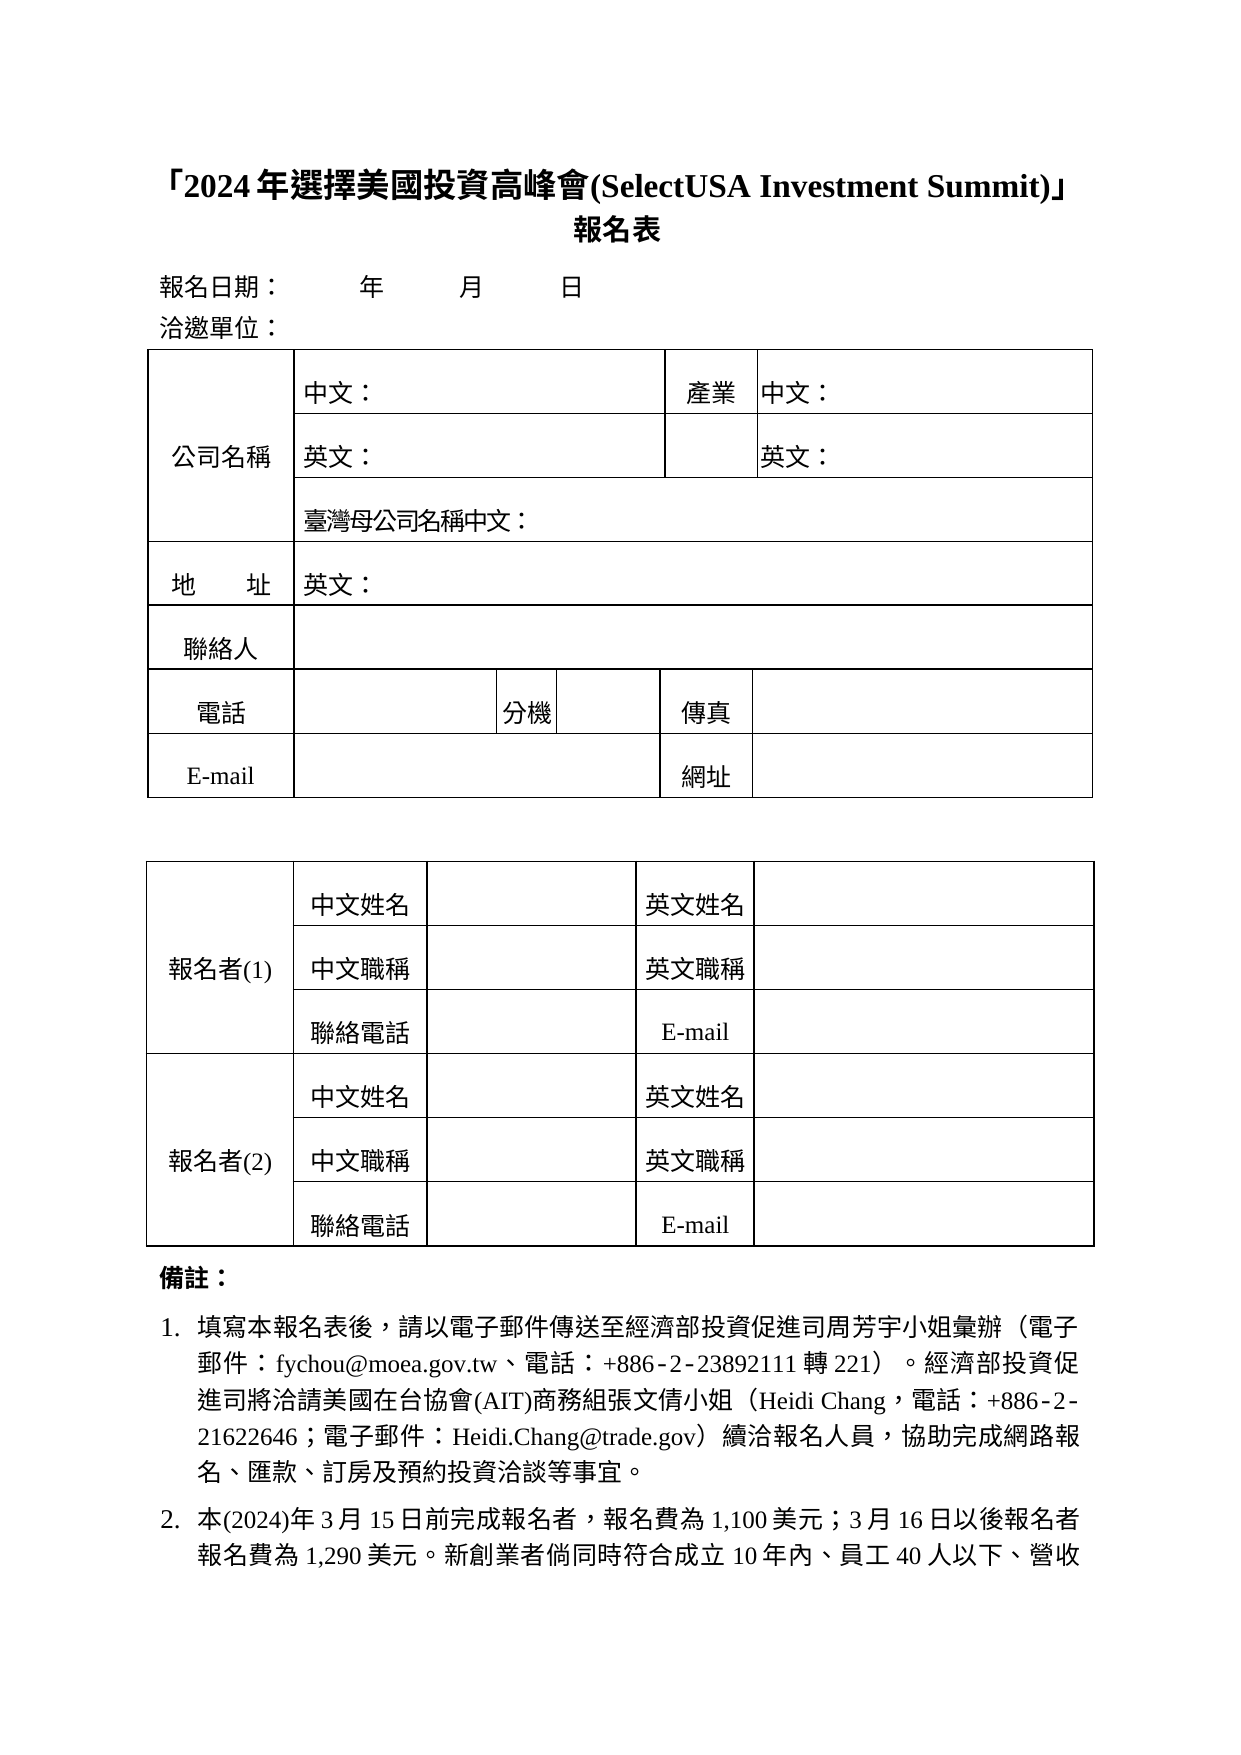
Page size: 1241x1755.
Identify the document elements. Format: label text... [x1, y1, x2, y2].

table_cell 地 址 [149, 542, 293, 604]
table_cell [755, 990, 1093, 1053]
table_cell 中文姓名 [294, 1054, 426, 1117]
table_cell [428, 1118, 635, 1181]
table_header 中文姓名 [294, 862, 426, 924]
table_header 英文姓名 [637, 862, 753, 924]
table_header [755, 862, 1093, 924]
text 「2024年選擇美國投資高峰會(SelectUSA Investment Summit)」報名表 [145, 158, 1089, 249]
table_cell 聯絡電話 [294, 1182, 426, 1245]
table_cell 英文職稱 [637, 926, 753, 989]
table_cell 分機 [497, 670, 556, 732]
table_cell [428, 1182, 635, 1245]
table_cell 報名者(2) [147, 1054, 293, 1245]
list 填寫本報名表後，請以電子郵件傳送至經濟部投資促進司周芳宇小姐彙辦（電子郵件：fychou@moea.gov.tw、電話：+886-2-23892111轉221）。經濟部投資促進司將洽請美國在台協會(AIT)商務組張文倩小姐（Heidi Chang，電話：+886-2-21622646；電子郵件：Heidi.Chang@trade.gov）續洽報名人員，協助完成網路報名、匯款、訂房及預約投資洽談等事宜。 [160, 1308, 1081, 1489]
table_cell [755, 926, 1093, 989]
table_header 產業 [666, 350, 757, 413]
table_cell 英文姓名 [637, 1054, 753, 1117]
table_cell 網址 [661, 734, 752, 796]
table_cell [753, 734, 1092, 796]
table_cell E-mail [637, 990, 753, 1053]
table_cell 英文職稱 [637, 1118, 753, 1181]
text 備註： [159, 1259, 1081, 1295]
table_cell [755, 1182, 1093, 1245]
table_cell [557, 670, 659, 732]
table_cell 英文： [295, 414, 664, 477]
table_cell E-mail [637, 1182, 753, 1245]
table_cell 電話 [149, 670, 293, 732]
table_header [428, 862, 635, 924]
table_cell 中文職稱 [294, 1118, 426, 1181]
table_cell [666, 414, 757, 477]
table_header 中文： [295, 350, 664, 413]
table_cell [295, 670, 496, 732]
text 報名日期： 年 月 日 [159, 268, 1081, 304]
table_cell 英文： [758, 414, 1092, 477]
table_cell [755, 1118, 1093, 1181]
text 洽邀單位： [159, 308, 1081, 344]
table_header 中文： [758, 350, 1092, 413]
table_cell [295, 734, 659, 796]
table_cell E-mail [149, 734, 293, 796]
table_header 報名者(1) [147, 862, 293, 1053]
table_cell 中文職稱 [294, 926, 426, 989]
table_cell [428, 1054, 635, 1117]
table_cell [428, 926, 635, 989]
table_cell 傳真 [661, 670, 752, 732]
table_cell 臺灣母公司名稱中文： [295, 478, 1092, 541]
table_cell [428, 990, 635, 1053]
list 本(2024)年3月15日前完成報名者，報名費為1,100美元；3月16日以後報名者報名費為1,290美元。新創業者倘同時符合成立10年內、員工40人以下、營收 [160, 1499, 1081, 1572]
table_cell [753, 670, 1092, 732]
table_cell [755, 1054, 1093, 1117]
table_header 公司名稱 [149, 350, 293, 541]
table_cell 聯絡電話 [294, 990, 426, 1053]
table_cell 英文： [295, 542, 1092, 604]
table_cell 聯絡人 [149, 606, 293, 668]
table_cell [295, 606, 1092, 668]
